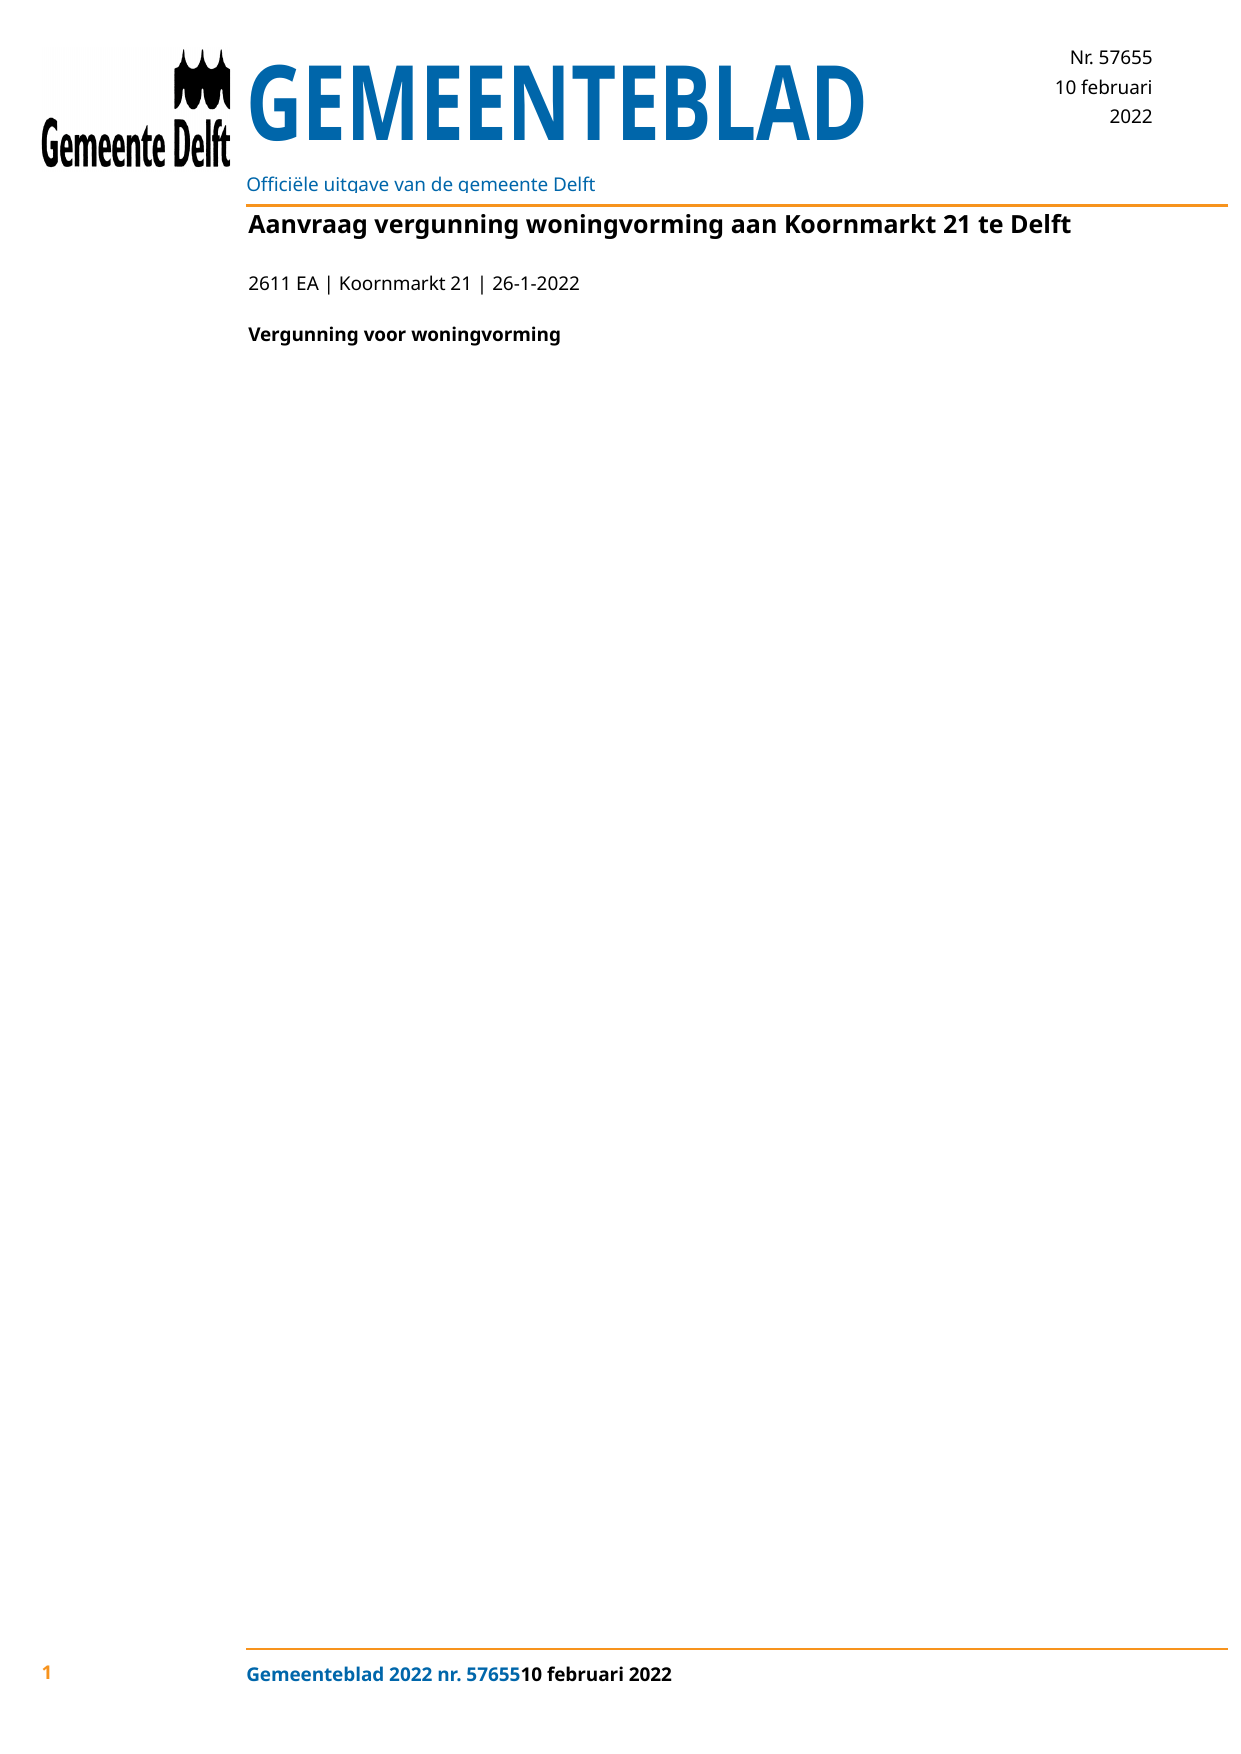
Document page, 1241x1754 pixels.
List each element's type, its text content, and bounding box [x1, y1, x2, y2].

text Vergunning voor woningvorming [248, 321, 1152, 346]
text 2611 EA | Koornmarkt 21 | 26-1-2022 [248, 270, 1152, 296]
text Aanvraag vergunning woningvorming aan Koornmarkt 21 te Delft [248, 207, 1152, 241]
picture [41, 47, 231, 172]
